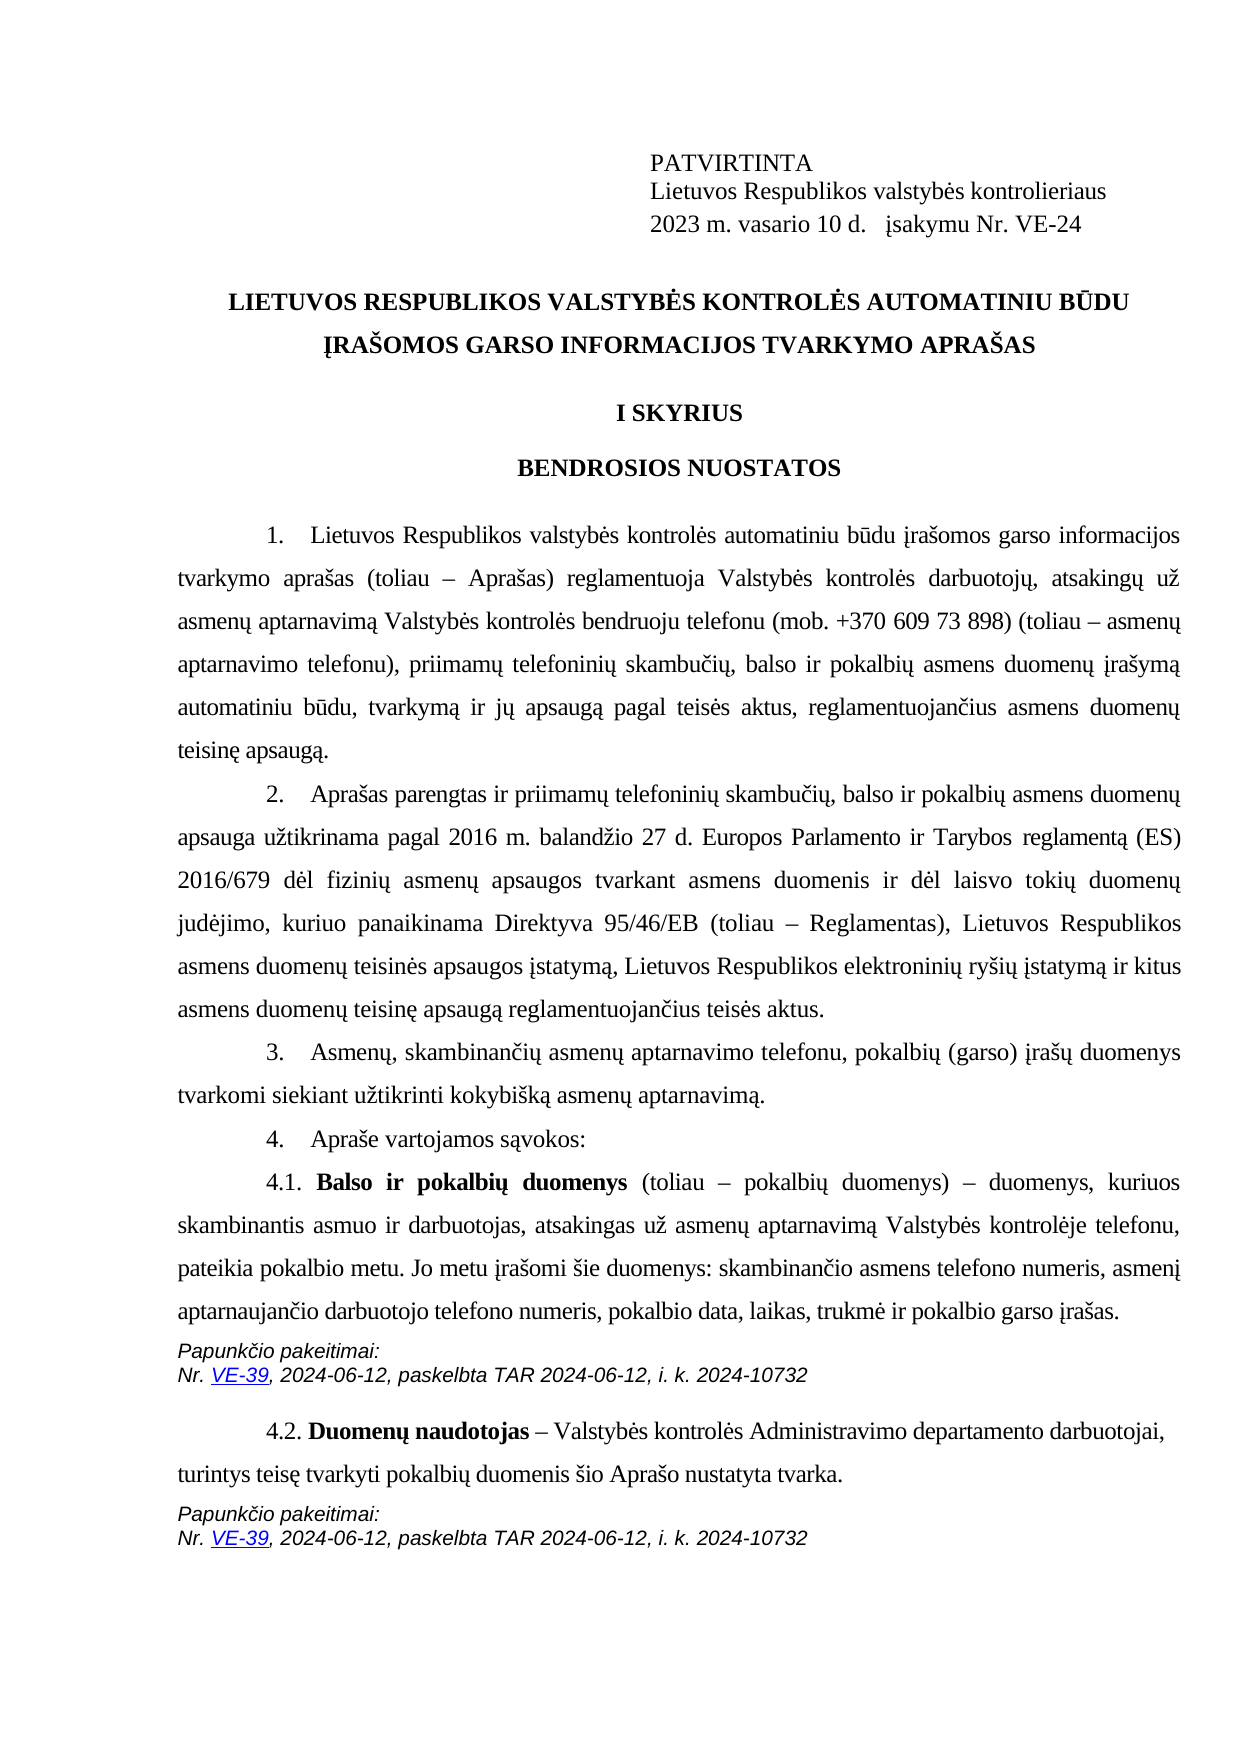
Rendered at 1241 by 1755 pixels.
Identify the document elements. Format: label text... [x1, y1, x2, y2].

text Papunkčio pakeitimai: [177, 1502, 1181, 1526]
text 1. Lietuvos Respublikos valstybės kontrolės automatiniu būdu įrašomos garso informacijos tvarkymo aprašas (toliau – Aprašas) reglamentuoja Valstybės kontrolės darbuotojų, atsakingų už asmenų aptarnavimą Valstybės kontrolės bendruoju telefonu (mob. +370 609 73 898) (toliau – asmenų aptarnavimo telefonu), priimamų telefoninių skambučių, balso ir pokalbių asmens duomenų įrašymą automatiniu būdu, tvarkymą ir jų apsaugą pagal teisės aktus, reglamentuojančius asmens duomenų teisinę apsaugą. [177, 520, 1181, 764]
text Nr. VE-39, 2024-06-12, paskelbta TAR 2024-06-12, i. k. 2024-10732 [177, 1363, 1181, 1387]
text 2. Aprašas parengtas ir priimamų telefoninių skambučių, balso ir pokalbių asmens duomenų apsauga užtikrinama pagal 2016 m. balandžio 27 d. Europos Parlamento ir Tarybos reglamentą (ES) 2016/679 dėl fizinių asmenų apsaugos tvarkant asmens duomenis ir dėl laisvo tokių duomenų judėjimo, kuriuo panaikinama Direktyva 95/46/EB (toliau – Reglamentas), Lietuvos Respublikos asmens duomenų teisinės apsaugos įstatymą, Lietuvos Respublikos elektroninių ryšių įstatymą ir kitus asmens duomenų teisinę apsaugą reglamentuojančius teisės aktus. [177, 779, 1181, 1023]
text Papunkčio pakeitimai: [177, 1339, 1181, 1363]
text Lietuvos Respublikos valstybės kontrolieriaus [177, 176, 1181, 205]
text 4.2. Duomenų naudotojas – Valstybės kontrolės Administravimo departamento darbuotojai, turintys teisę tvarkyti pokalbių duomenis šio Aprašo nustatyta tvarka. [177, 1416, 1175, 1488]
text I SKYRIUS [177, 398, 1181, 426]
text 3. Asmenų, skambinančių asmenų aptarnavimo telefonu, pokalbių (garso) įrašų duomenys tvarkomi siekiant užtikrinti kokybišką asmenų aptarnavimą. [177, 1037, 1181, 1109]
text 4.1. Balso ir pokalbių duomenys (toliau – pokalbių duomenys) – duomenys, kuriuos skambinantis asmuo ir darbuotojas, atsakingas už asmenų aptarnavimą Valstybės kontrolėje telefonu, pateikia pokalbio metu. Jo metu įrašomi šie duomenys: skambinančio asmens telefono numeris, asmenį aptarnaujančio darbuotojo telefono numeris, pokalbio data, laikas, trukmė ir pokalbio garso įrašas. [177, 1167, 1181, 1325]
text LIETUVOS RESPUBLIKOS VALSTYBĖS KONTROLĖS AUTOMATINIU BŪDU ĮRAŠOMOS GARSO INFORMACIJOS TVARKYMO APRAŠAS [177, 287, 1181, 359]
text PATVIRTINTA [650, 148, 1181, 176]
text 4. Apraše vartojamos sąvokos: [177, 1124, 1181, 1152]
text 2023 m. vasario 10 d. įsakymu Nr. VE-24 [177, 209, 1181, 238]
text BENDROSIOS NUOSTATOS [177, 453, 1181, 482]
text Nr. VE-39, 2024-06-12, paskelbta TAR 2024-06-12, i. k. 2024-10732 [177, 1526, 1181, 1550]
